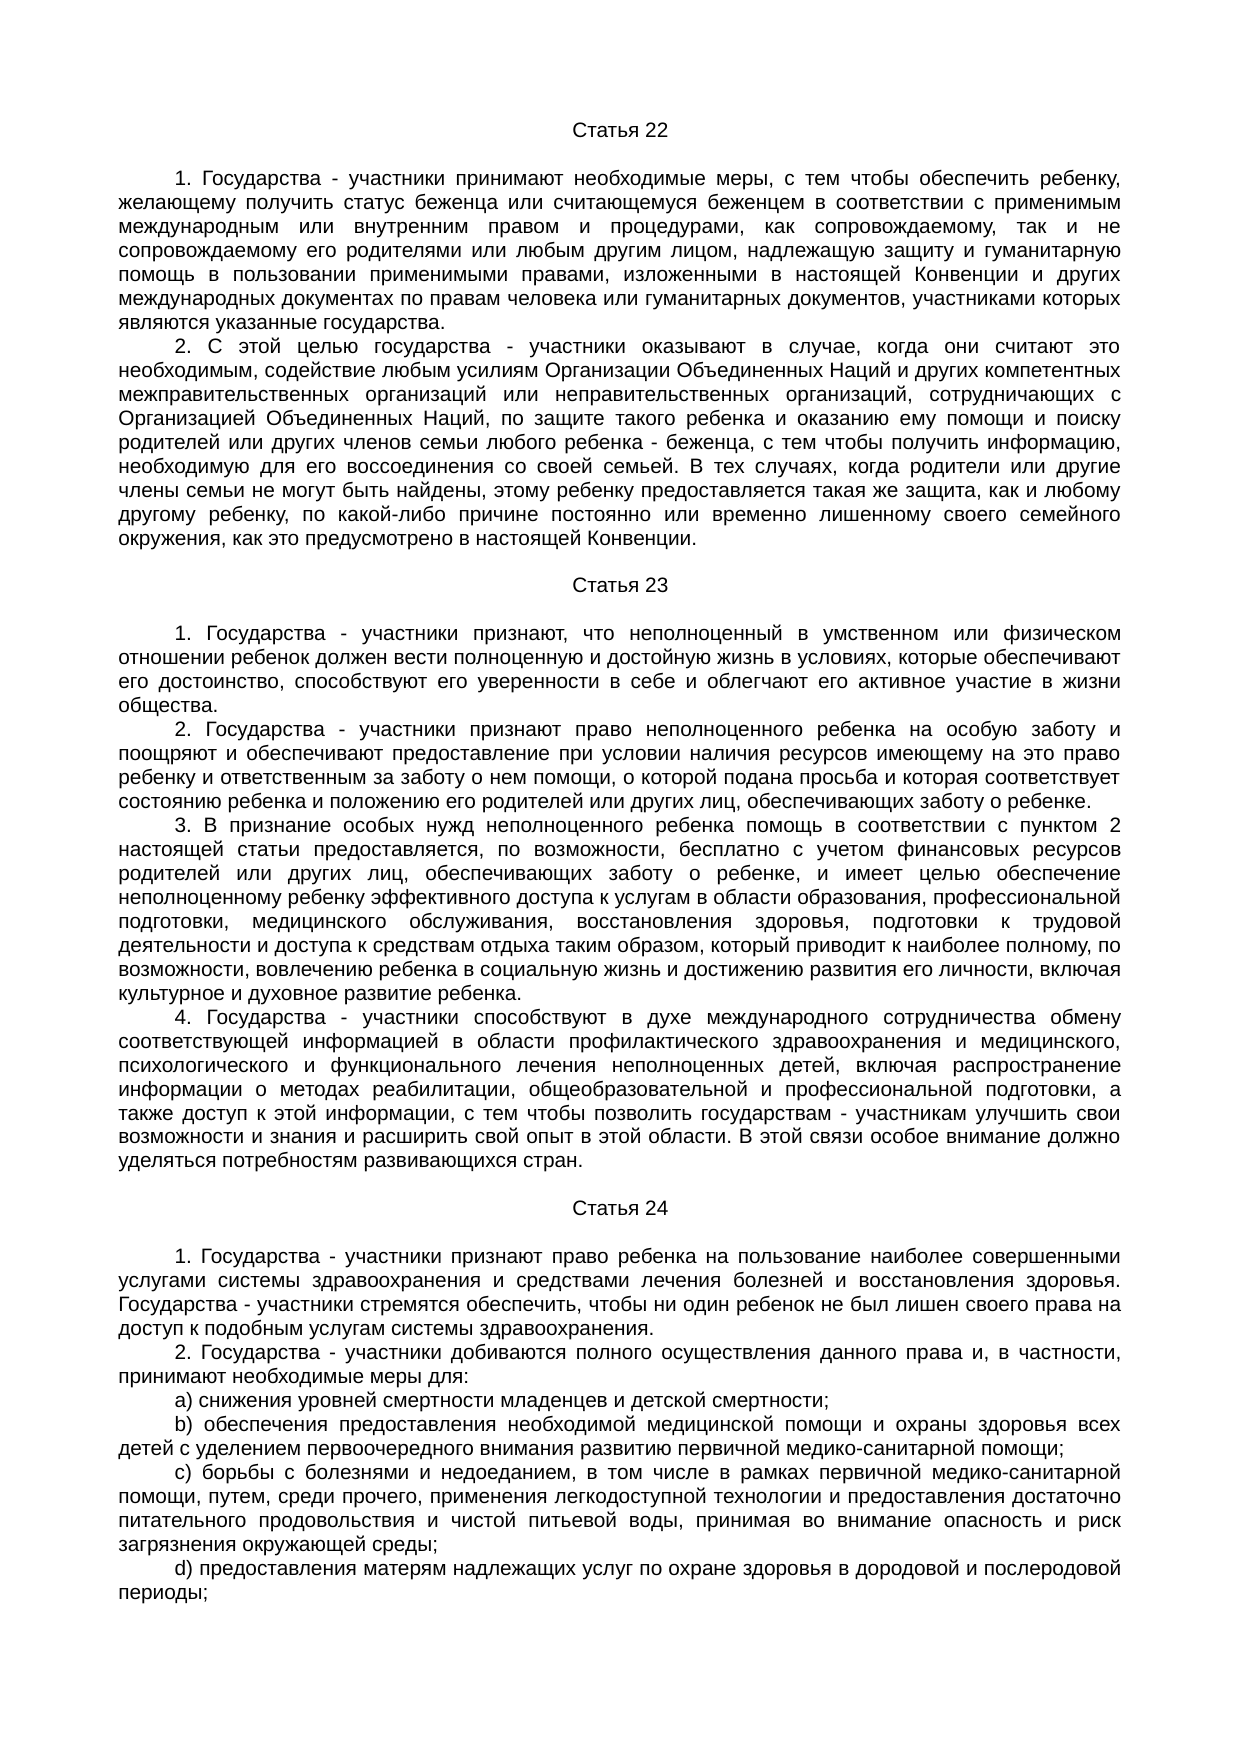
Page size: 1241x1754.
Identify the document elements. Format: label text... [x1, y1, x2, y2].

text 2. Государства - участники признают право неполноценного ребенка на особую заботу и поощряют и обеспечивают предоставление при условии наличия ресурсов имеющему на это право ребенку и ответственным за заботу о нем помощи, о которой подана просьба и которая соответствует состоянию ребенка и положению его родителей или других лиц, обеспечивающих заботу о ребенке. [118, 717, 1122, 813]
text 4. Государства - участники способствуют в духе международного сотрудничества обмену соответствующей информацией в области профилактического здравоохранения и медицинского, психологического и функционального лечения неполноценных детей, включая распространение информации о методах реабилитации, общеобразовательной и профессиональной подготовки, а также доступ к этой информации, с тем чтобы позволить государствам - участникам улучшить свои возможности и знания и расширить свой опыт в этой области. В этой связи особое внимание должно уделяться потребностям развивающихся стран. [118, 1004, 1122, 1172]
text 2. Государства - участники добиваются полного осуществления данного права и, в частности, принимают необходимые меры для: [118, 1340, 1122, 1388]
text d) предоставления матерям надлежащих услуг по охране здоровья в дородовой и послеродовой периоды; [118, 1556, 1122, 1603]
text 1. Государства - участники признают право ребенка на пользование наиболее совершенными услугами системы здравоохранения и средствами лечения болезней и восстановления здоровья. Государства - участники стремятся обеспечить, чтобы ни один ребенок не был лишен своего права на доступ к подобным услугам системы здравоохранения. [118, 1244, 1122, 1340]
text Статья 24 [118, 1196, 1122, 1220]
text Статья 23 [118, 573, 1122, 597]
text 1. Государства - участники признают, что неполноценный в умственном или физическом отношении ребенок должен вести полноценную и достойную жизнь в условиях, которые обеспечивают его достоинство, способствуют его уверенности в себе и облегчают его активное участие в жизни общества. [118, 621, 1122, 717]
text Статья 22 [118, 118, 1122, 142]
text c) борьбы с болезнями и недоеданием, в том числе в рамках первичной медико-санитарной помощи, путем, среди прочего, применения легкодоступной технологии и предоставления достаточно питательного продовольствия и чистой питьевой воды, принимая во внимание опасность и риск загрязнения окружающей среды; [118, 1460, 1122, 1556]
text a) снижения уровней смертности младенцев и детской смертности; [118, 1388, 1122, 1412]
text 3. В признание особых нужд неполноценного ребенка помощь в соответствии с пунктом 2 настоящей статьи предоставляется, по возможности, бесплатно с учетом финансовых ресурсов родителей или других лиц, обеспечивающих заботу о ребенке, и имеет целью обеспечение неполноценному ребенку эффективного доступа к услугам в области образования, профессиональной подготовки, медицинского обслуживания, восстановления здоровья, подготовки к трудовой деятельности и доступа к средствам отдыха таким образом, который приводит к наиболее полному, по возможности, вовлечению ребенка в социальную жизнь и достижению развития его личности, включая культурное и духовное развитие ребенка. [118, 813, 1122, 1004]
text b) обеспечения предоставления необходимой медицинской помощи и охраны здоровья всех детей с уделением первоочередного внимания развитию первичной медико-санитарной помощи; [118, 1412, 1122, 1460]
text 1. Государства - участники принимают необходимые меры, с тем чтобы обеспечить ребенку, желающему получить статус беженца или считающемуся беженцем в соответствии с применимым международным или внутренним правом и процедурами, как сопровождаемому, так и не сопровождаемому его родителями или любым другим лицом, надлежащую защиту и гуманитарную помощь в пользовании применимыми правами, изложенными в настоящей Конвенции и других международных документах по правам человека или гуманитарных документов, участниками которых являются указанные государства. [118, 166, 1122, 334]
text 2. С этой целью государства - участники оказывают в случае, когда они считают это необходимым, содействие любым усилиям Организации Объединенных Наций и других компетентных межправительственных организаций или неправительственных организаций, сотрудничающих с Организацией Объединенных Наций, по защите такого ребенка и оказанию ему помощи и поиску родителей или других членов семьи любого ребенка - беженца, с тем чтобы получить информацию, необходимую для его воссоединения со своей семьей. В тех случаях, когда родители или другие члены семьи не могут быть найдены, этому ребенку предоставляется такая же защита, как и любому другому ребенку, по какой-либо причине постоянно или временно лишенному своего семейного окружения, как это предусмотрено в настоящей Конвенции. [118, 334, 1122, 549]
